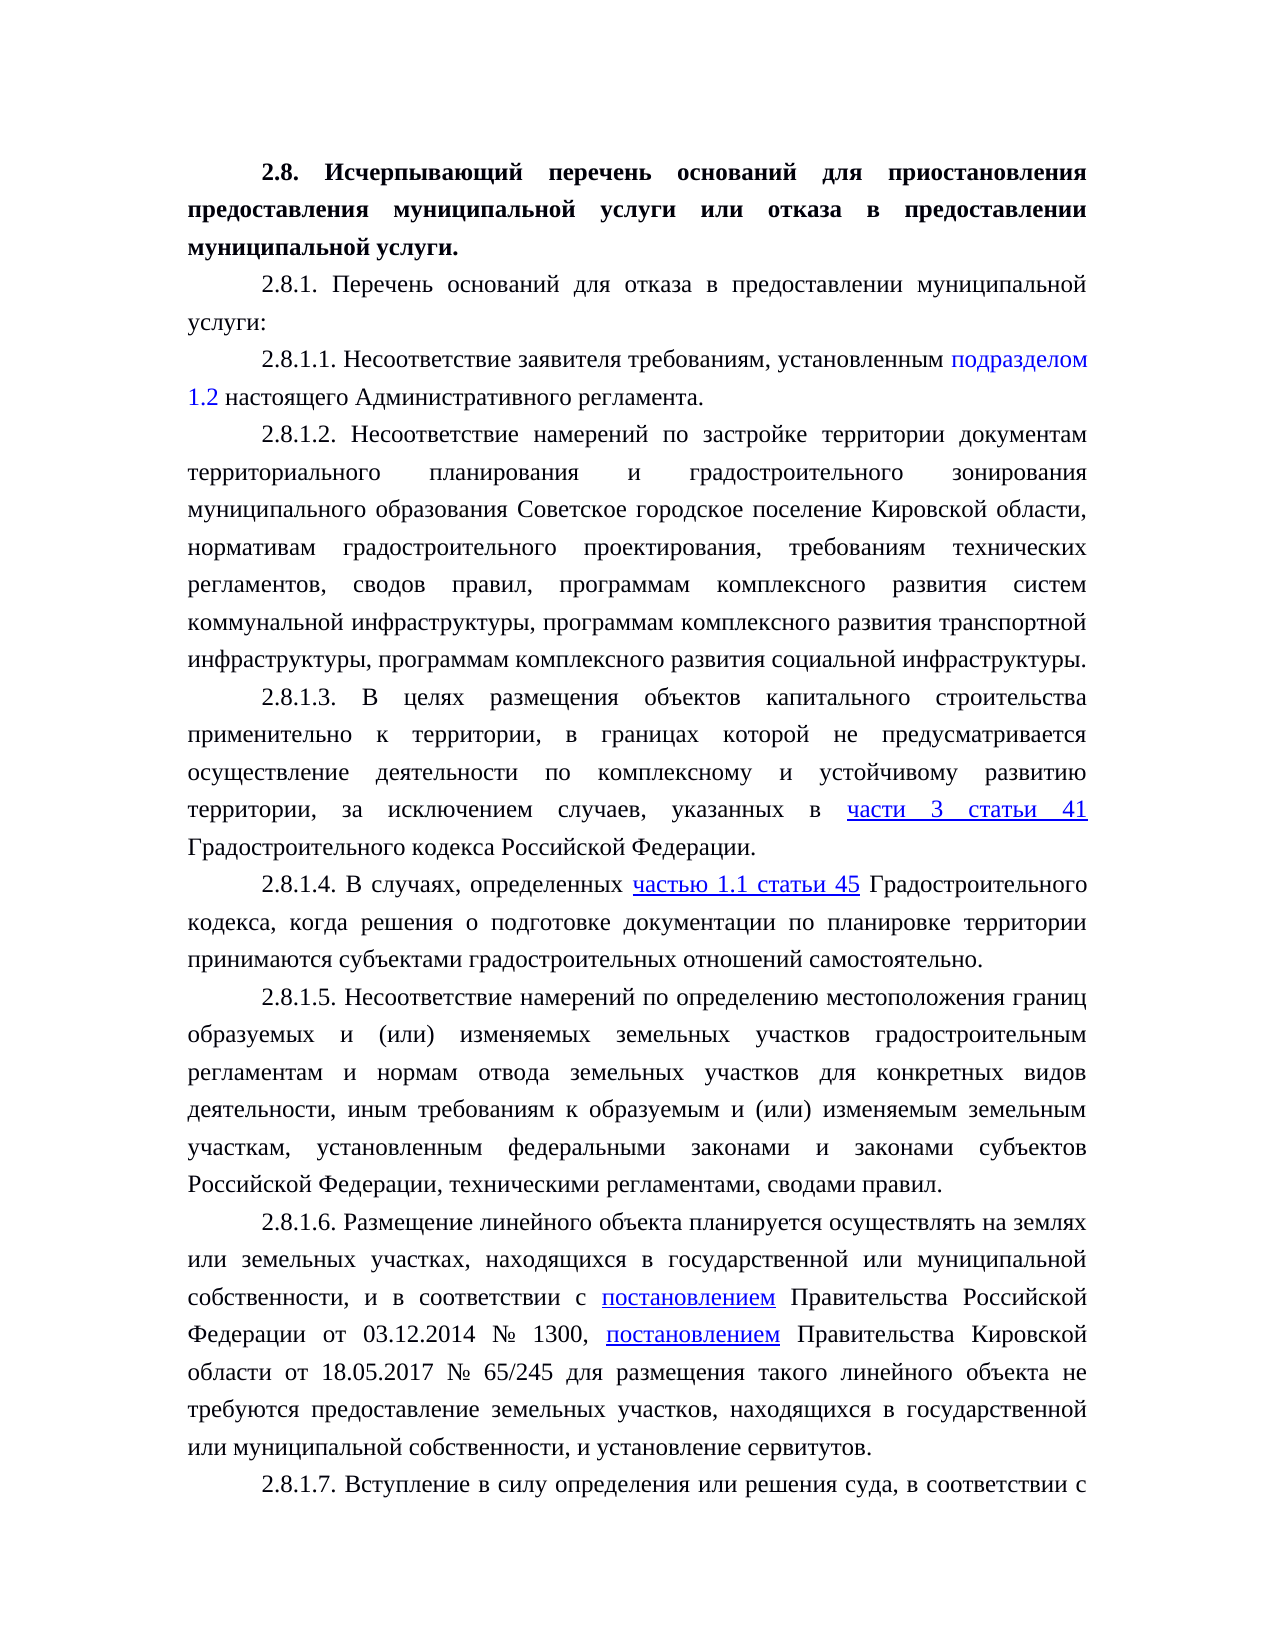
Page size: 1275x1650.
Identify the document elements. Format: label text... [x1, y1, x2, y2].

text 2.8.1.5. Несоответствие намерений по определению местоположения границ образуемых и (или) изменяемых земельных участков градостроительным регламентам и нормам отвода земельных участков для конкретных видов деятельности, иным требованиям к образуемым и (или) изменяемым земельным участкам, установленным федеральными законами и законами субъектов Российской Федерации, техническими регламентами, сводами правил. [187, 975, 1087, 1200]
text 2.8.1.3. В целях размещения объектов капитального строительства применительно к территории, в границах которой не предусматривается осуществление деятельности по комплексному и устойчивому развитию территории, за исключением случаев, указанных в части 3 статьи 41 Градостроительного кодекса Российской Федерации. [187, 675, 1087, 862]
text 2.8.1.6. Размещение линейного объекта планируется осуществлять на землях или земельных участках, находящихся в государственной или муниципальной собственности, и в соответствии с постановлением Правительства Российской Федерации от 03.12.2014 № 1300, постановлением Правительства Кировской области от 18.05.2017 № 65/245 для размещения такого линейного объекта не требуются предоставление земельных участков, находящихся в государственной или муниципальной собственности, и установление сервитутов. [187, 1200, 1087, 1462]
text 2.8.1.1. Несоответствие заявителя требованиям, установленным подразделом 1.2 настоящего Административного регламента. [187, 337, 1087, 412]
text 2.8.1. Перечень оснований для отказа в предоставлении муниципальной услуги: [187, 262, 1087, 337]
text 2.8.1.7. Вступление в силу определения или решения суда, в соответствии с [187, 1462, 1087, 1500]
text 2.8.1.4. В случаях, определенных частью 1.1 статьи 45 Градостроительного кодекса, когда решения о подготовке документации по планировке территории принимаются субъектами градостроительных отношений самостоятельно. [187, 862, 1087, 975]
text 2.8.1.2. Несоответствие намерений по застройке территории документам территориального планирования и градостроительного зонирования муниципального образования Советское городское поселение Кировской области, нормативам градостроительного проектирования, требованиям технических регламентов, сводов правил, программам комплексного развития систем коммунальной инфраструктуры, программам комплексного развития транспортной инфраструктуры, программам комплексного развития социальной инфраструктуры. [187, 412, 1087, 675]
text 2.8. Исчерпывающий перечень оснований для приостановления предоставления муниципальной услуги или отказа в предоставлении муниципальной услуги. [187, 150, 1087, 262]
